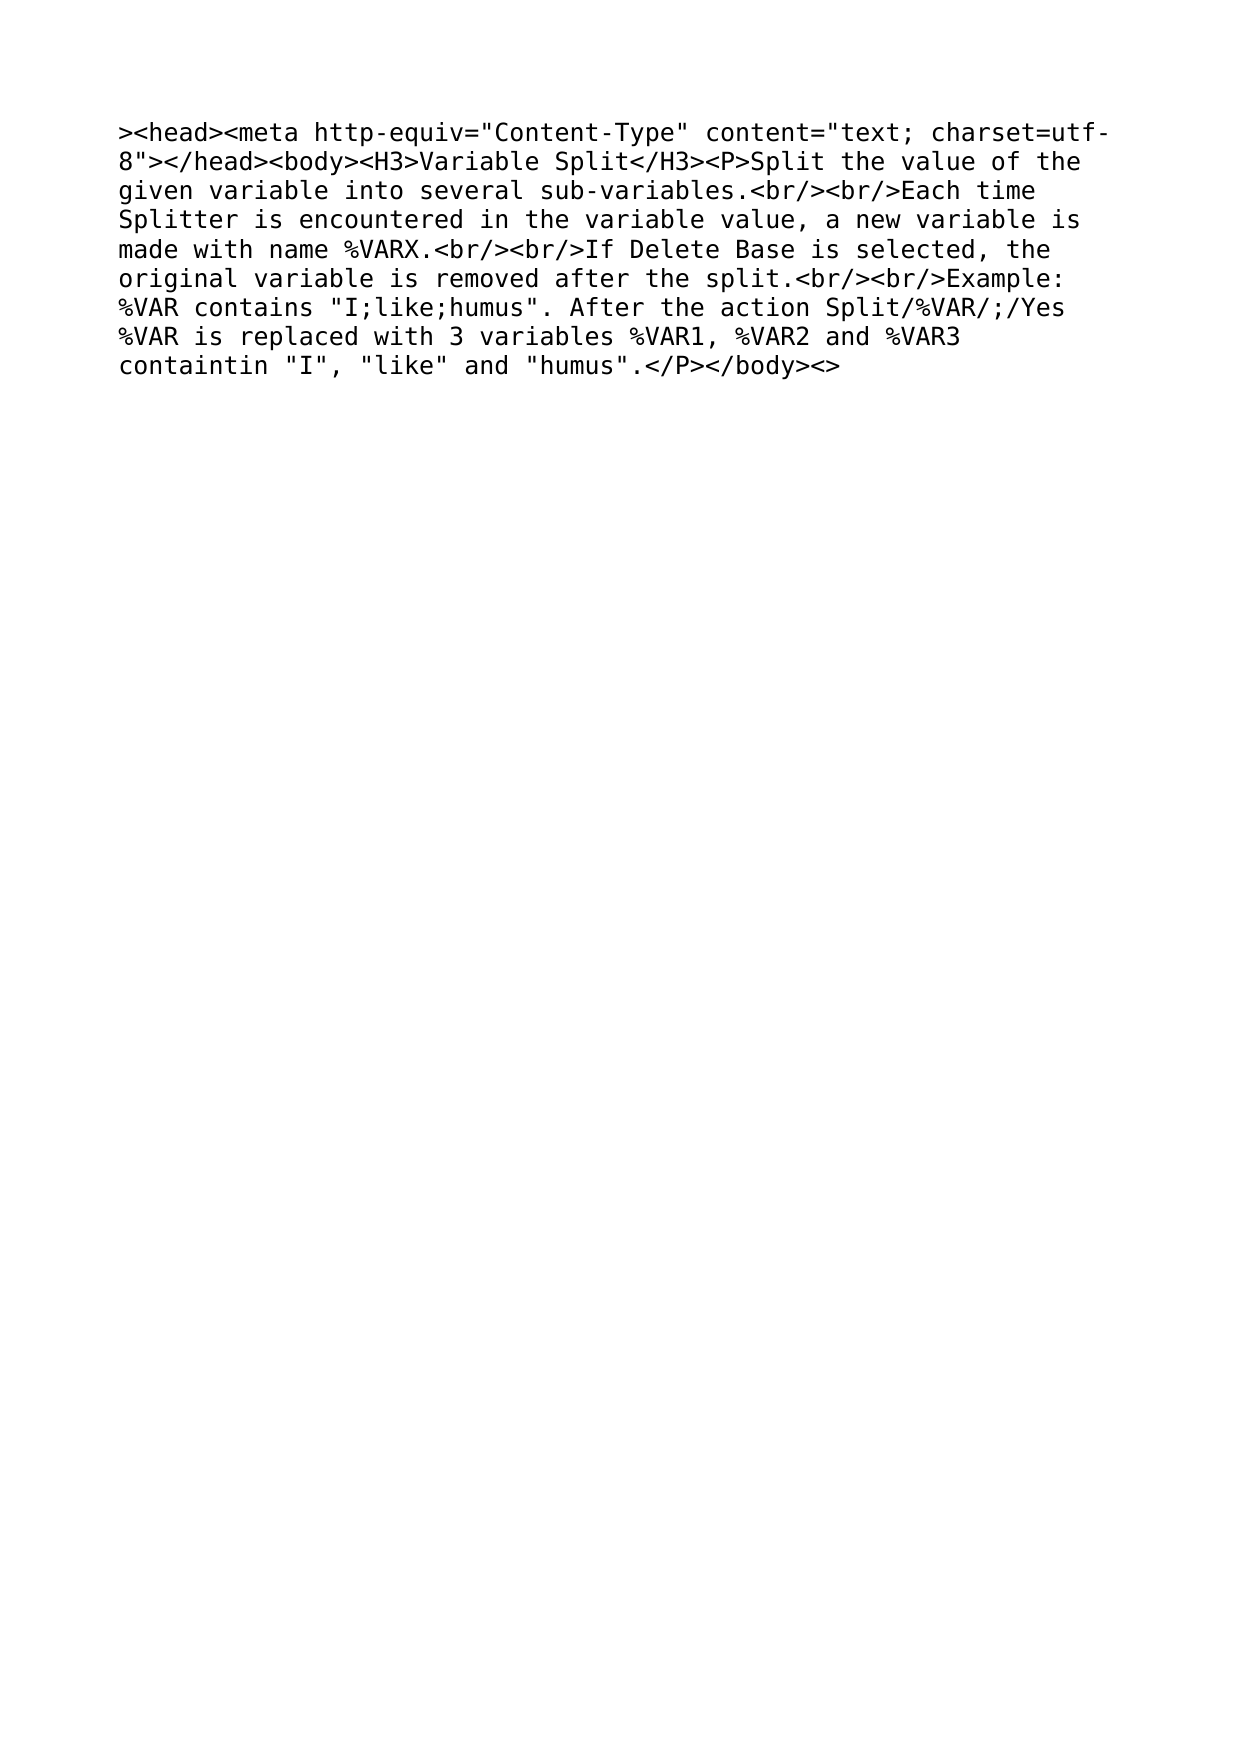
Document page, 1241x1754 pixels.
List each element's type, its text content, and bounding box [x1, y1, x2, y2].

text ><head><meta http-equiv="Content-Type" content="text; charset=utf-8"></head><body><H3>Variable Split</H3><P>Split the value of the given variable into several sub-variables.<br/><br/>Each time Splitter is encountered in the variable value, a new variable is made with name %VARX.<br/><br/>If Delete Base is selected, the original variable is removed after the split.<br/><br/>Example: %VAR contains "I;like;humus". After the action Split/%VAR/;/Yes %VAR is replaced with 3 variables %VAR1, %VAR2 and %VAR3 containtin "I", "like" and "humus".</P></body><> [118, 118, 1122, 381]
